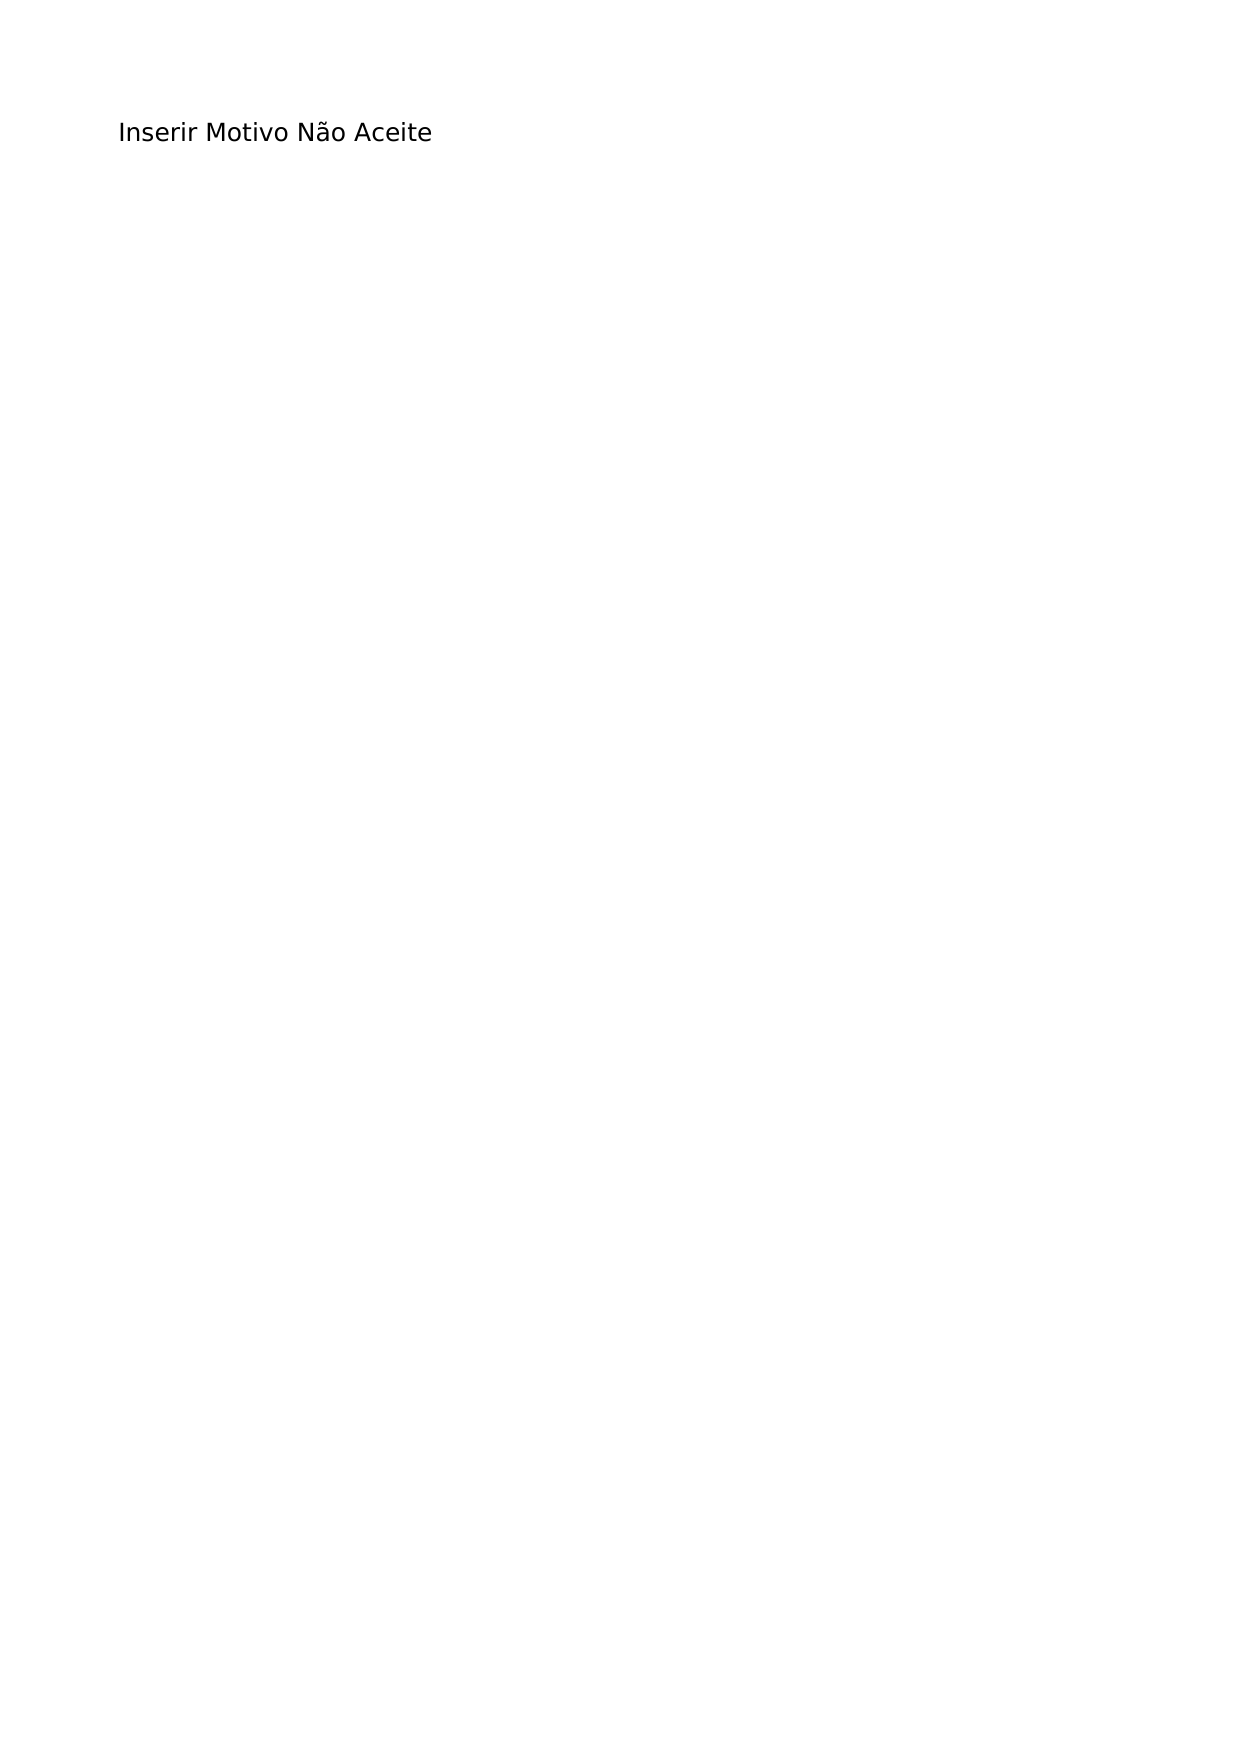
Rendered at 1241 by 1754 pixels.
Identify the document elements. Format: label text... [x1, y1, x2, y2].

text Inserir Motivo Não Aceite [118, 118, 1122, 147]
